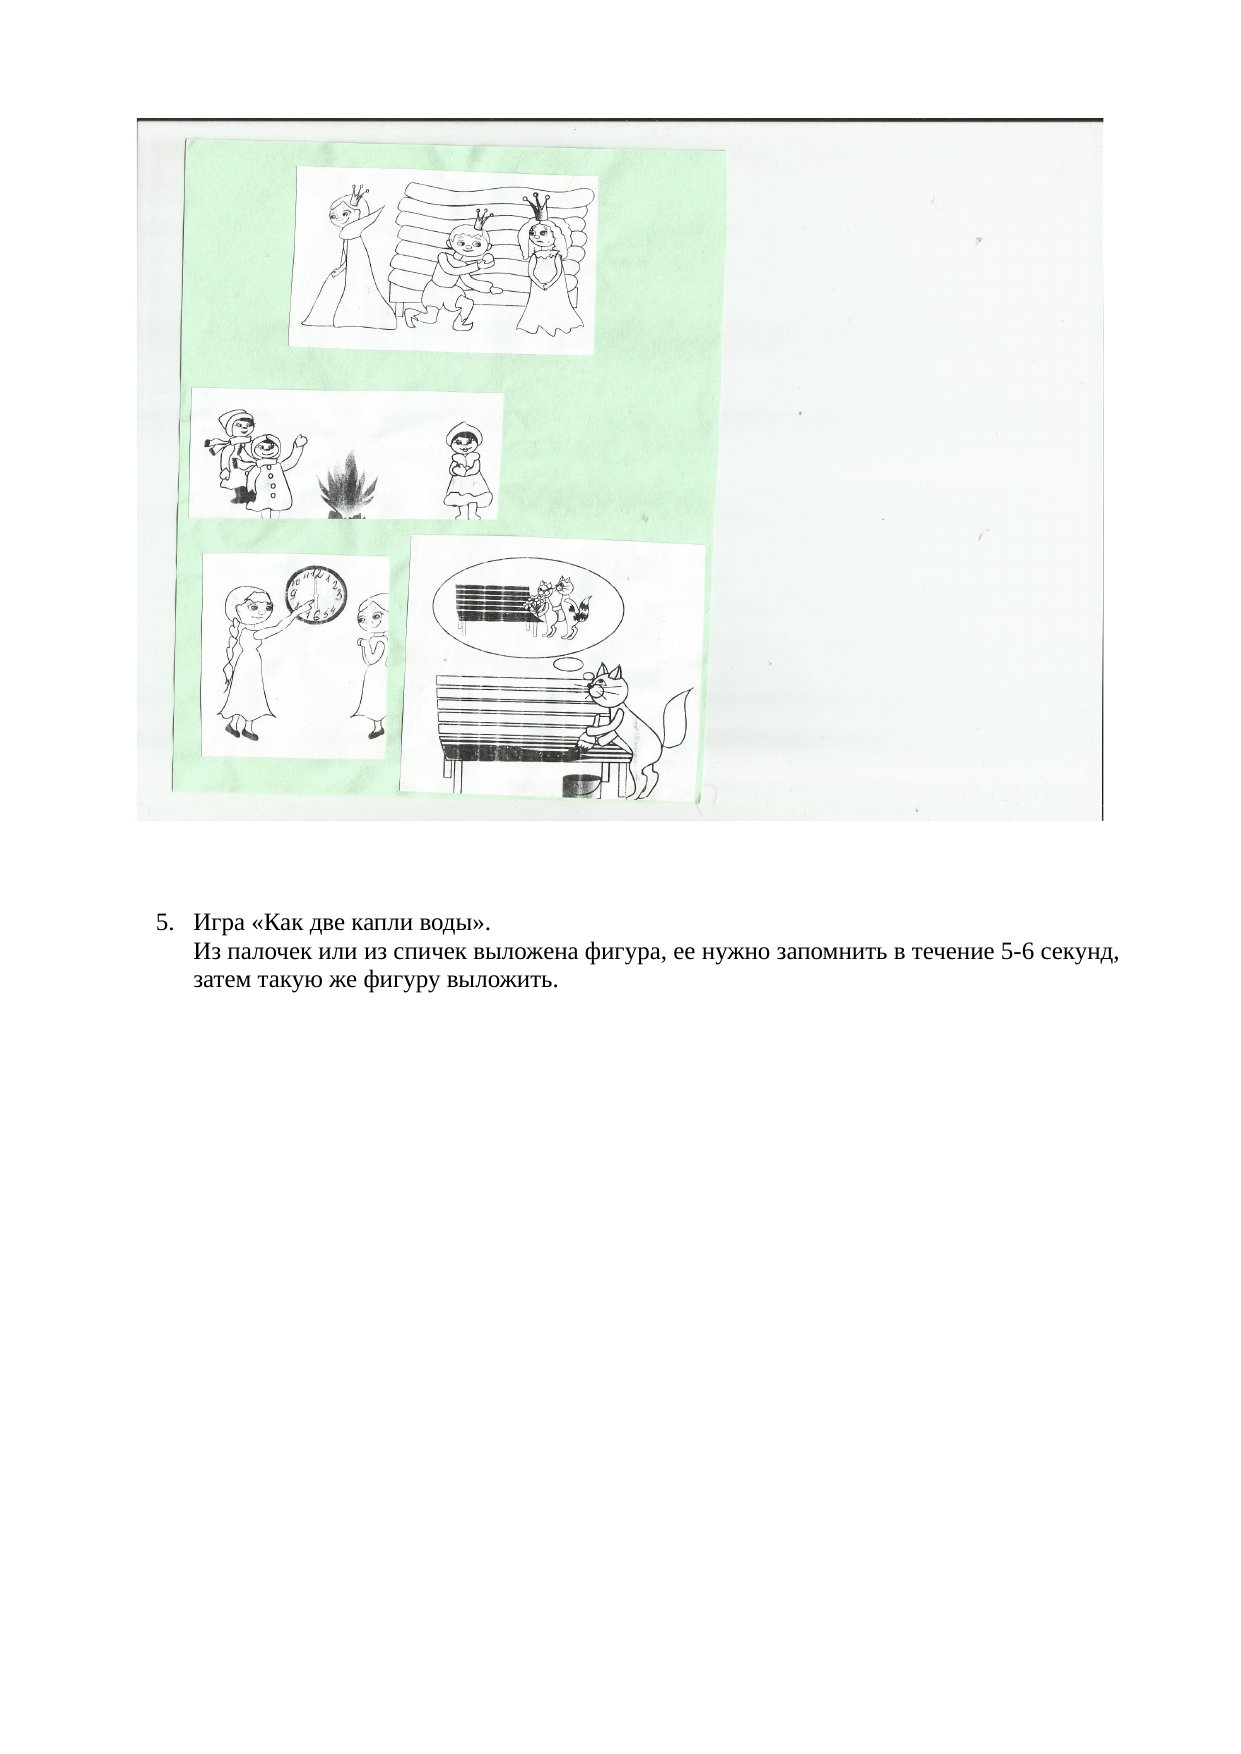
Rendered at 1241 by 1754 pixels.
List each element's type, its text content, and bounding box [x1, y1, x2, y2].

list Игра «Как две капли воды». [156, 907, 1122, 936]
picture [136, 118, 1104, 821]
list Из палочек или из спичек выложена фигура, ее нужно запомнить в течение 5-6 секунд, затем такую же фигуру выложить. [156, 936, 1122, 993]
